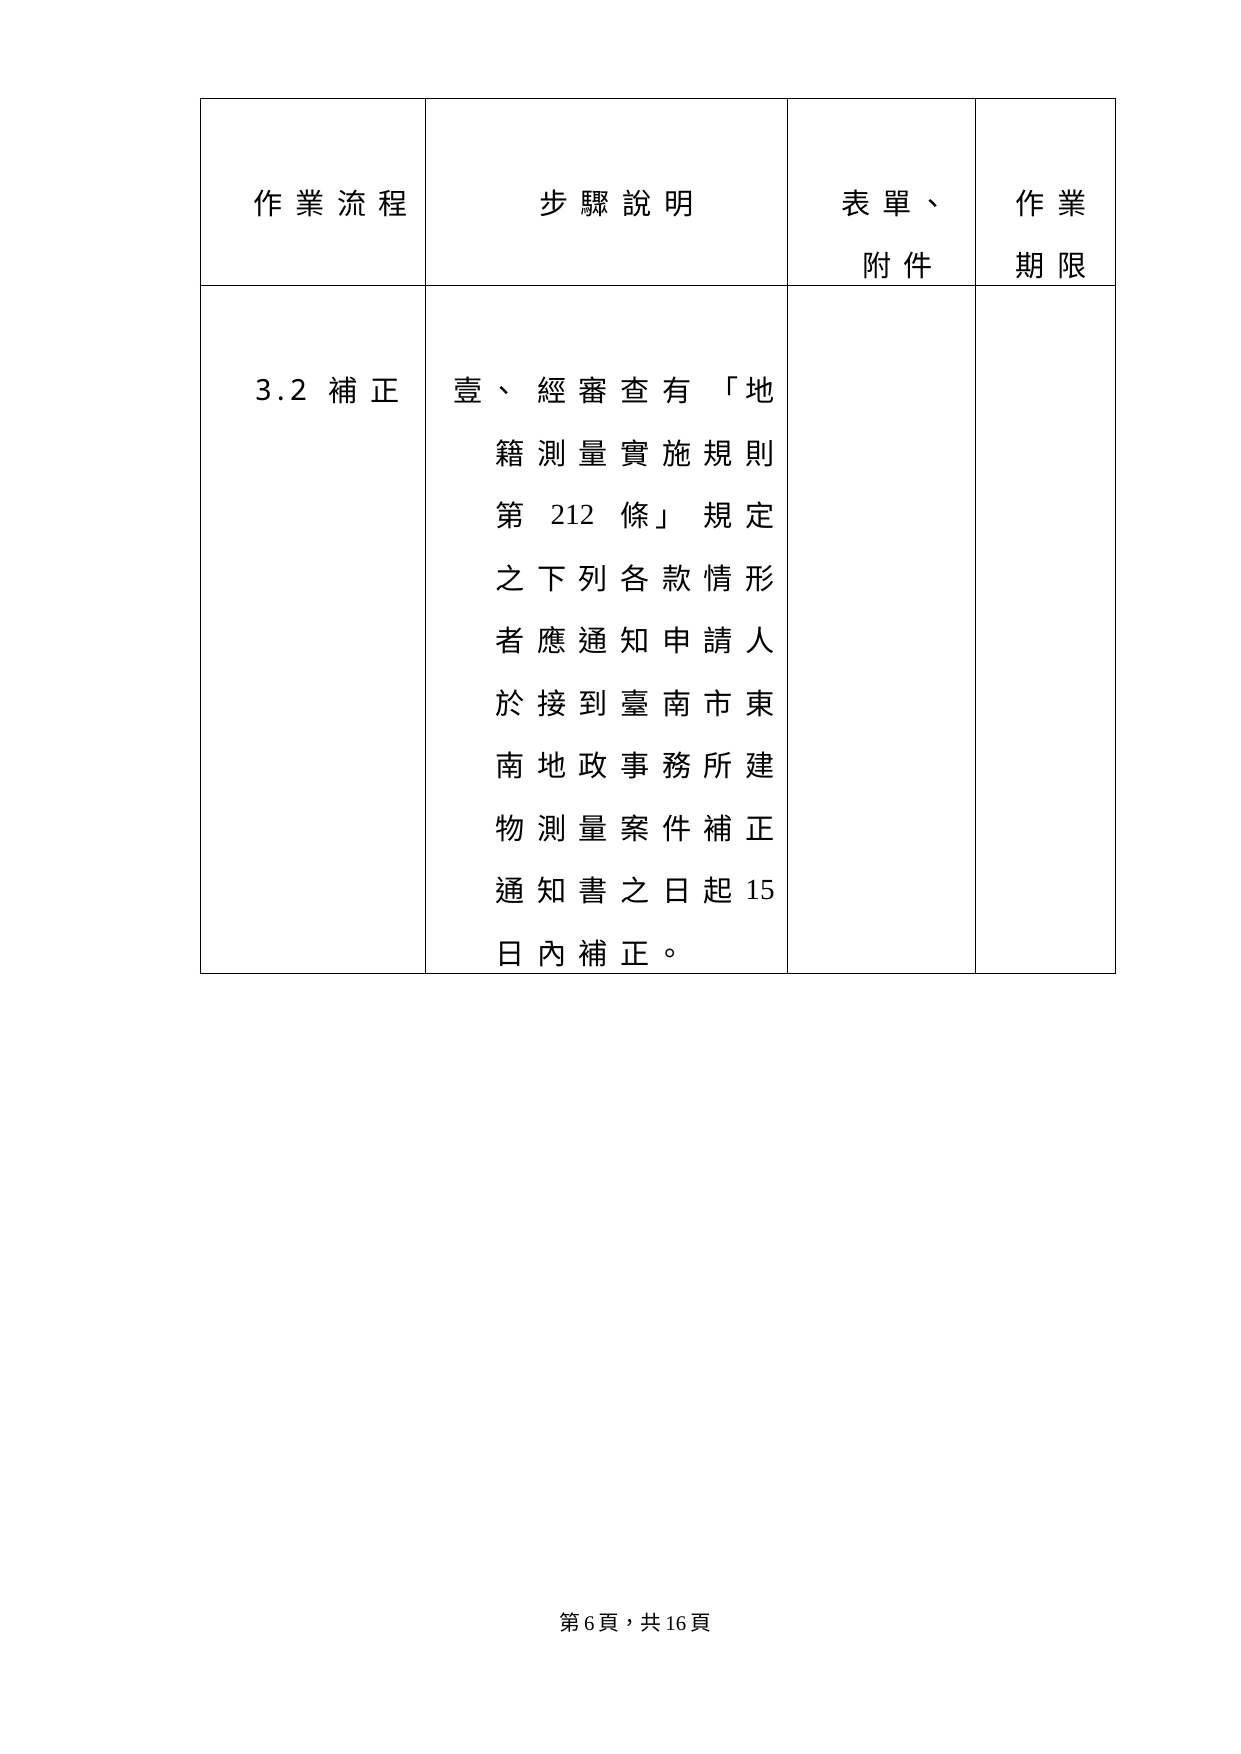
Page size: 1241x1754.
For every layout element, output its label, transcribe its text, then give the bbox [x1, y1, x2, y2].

table_cell 經審查有「地籍測量實施規則第212條」規定之下列各款情形者應通知申請人於接到臺南市東南地政事務所建物測量案件補正通知書之日起15日內補正。 [426, 286, 787, 972]
table_header 作業流程 [201, 99, 425, 285]
table_cell 3.2補正 [201, 286, 425, 972]
table_header 表單、附件 [788, 99, 975, 285]
table_header 作業期限 [976, 99, 1115, 285]
table_header 步驟說明 [426, 99, 787, 285]
table_cell [788, 286, 975, 972]
table_cell [976, 286, 1115, 972]
